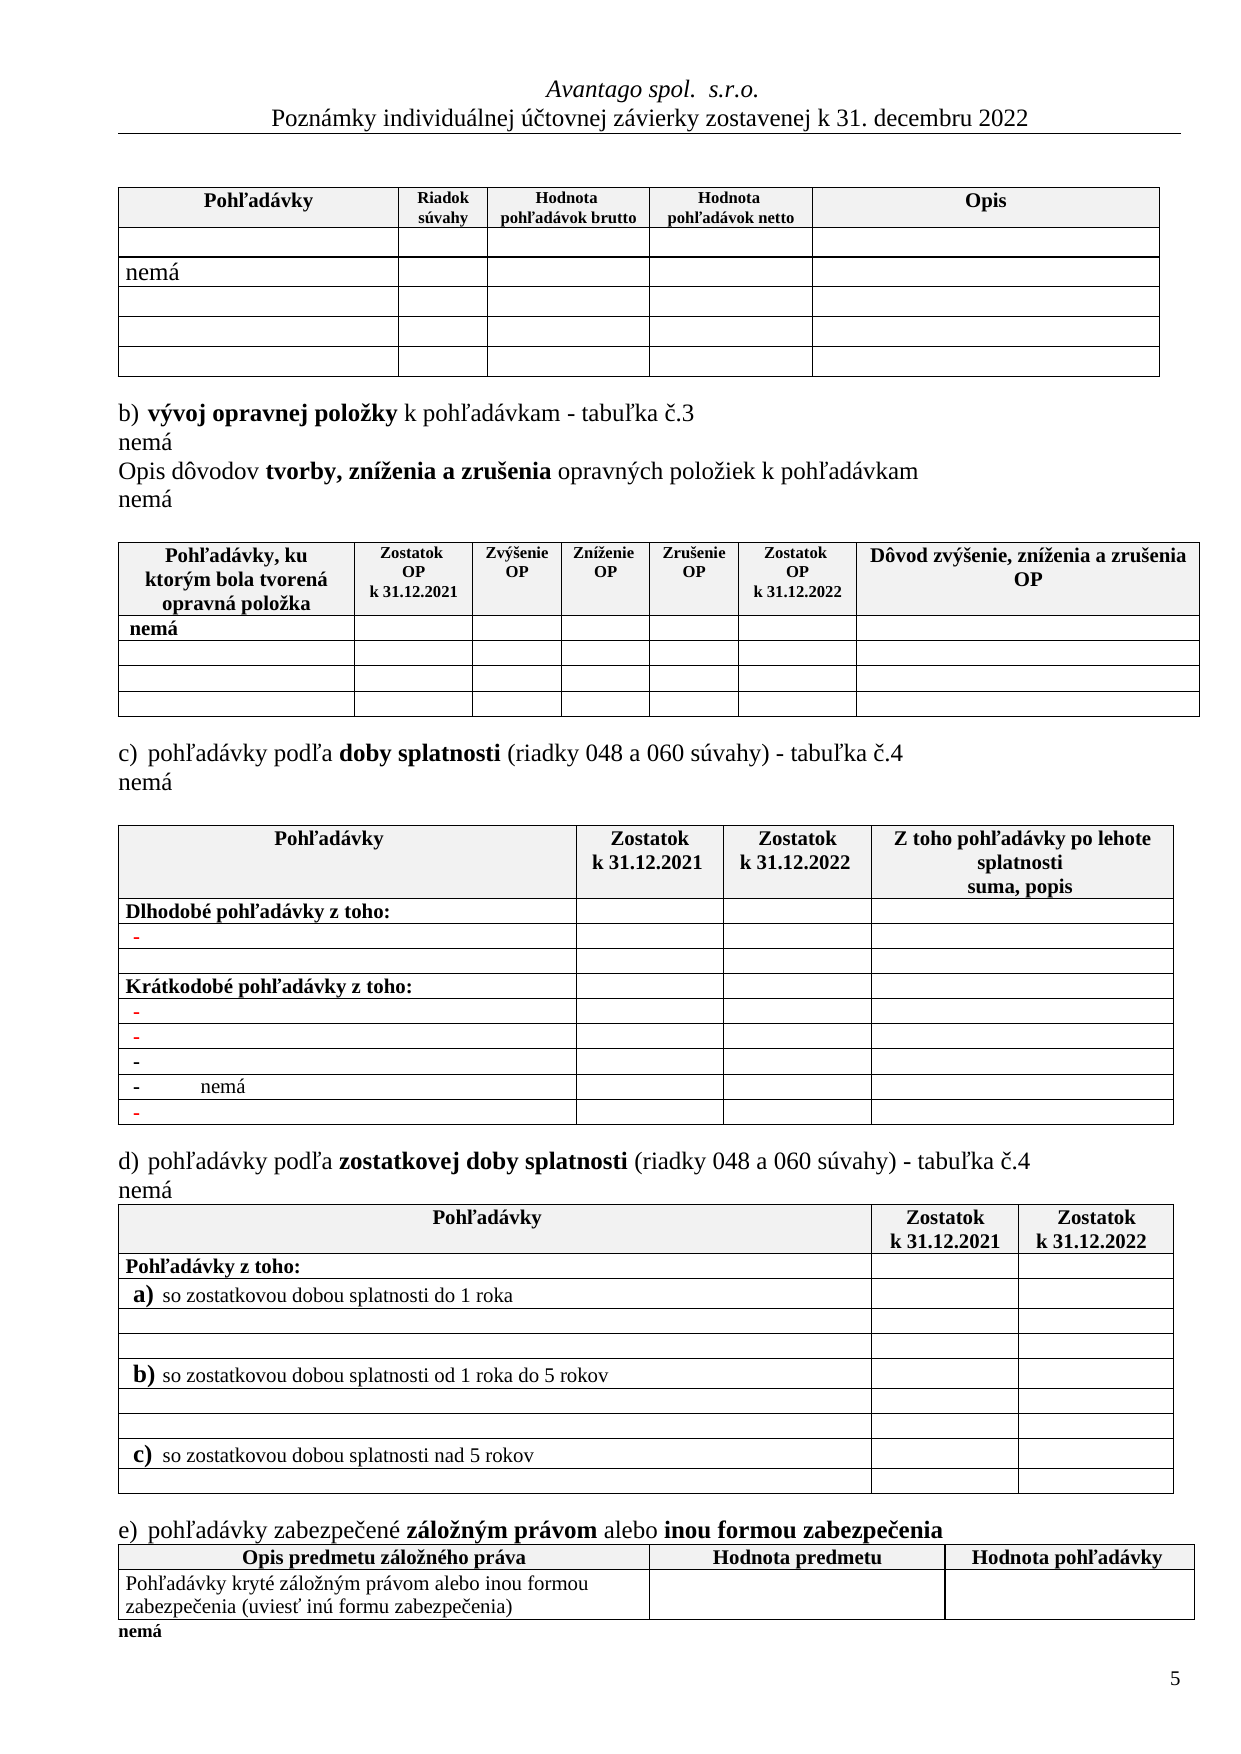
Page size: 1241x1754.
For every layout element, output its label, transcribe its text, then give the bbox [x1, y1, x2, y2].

table_header Hodnota pohľadávok netto [650, 188, 812, 227]
table_cell [813, 347, 1159, 376]
table_cell [650, 616, 738, 640]
table_cell [119, 228, 398, 256]
table_cell [650, 258, 812, 286]
table_cell [872, 999, 1173, 1023]
table_cell [1019, 1279, 1173, 1308]
table_cell [1019, 1334, 1173, 1358]
table_cell [872, 1359, 1018, 1388]
table_header Zostatok k 31.12.2022 [1019, 1205, 1173, 1253]
table_cell [1019, 1414, 1173, 1438]
table_cell [724, 949, 871, 973]
table_cell [872, 949, 1173, 973]
table_cell [813, 258, 1159, 286]
list pohľadávky podľa doby splatnosti (riadky 048 a 060 súvahy) - tabuľka č.4 [118, 738, 1181, 767]
table_cell [355, 692, 472, 716]
table_cell [488, 317, 649, 346]
table_cell so zostatkovou dobou splatnosti do 1 roka [119, 1279, 871, 1308]
table_header Z toho pohľadávky po lehote splatnosti suma, popis [872, 826, 1173, 898]
text nemá [118, 767, 1181, 796]
table_cell [813, 287, 1159, 316]
table_cell [577, 999, 723, 1023]
table_cell [872, 1334, 1018, 1358]
table_cell [577, 1049, 723, 1073]
table_cell nemá [119, 616, 354, 640]
table_cell [872, 1024, 1173, 1048]
table_cell [355, 641, 472, 665]
table_cell [724, 1024, 871, 1048]
table_cell [577, 1024, 723, 1048]
table_cell [119, 949, 576, 973]
table_cell [872, 924, 1173, 948]
table_cell [872, 1469, 1018, 1493]
table_cell [872, 1414, 1018, 1438]
table_cell [650, 317, 812, 346]
table_cell [857, 641, 1199, 665]
table_cell [1019, 1309, 1173, 1333]
text Opis dôvodov tvorby, zníženia a zrušenia opravných položiek k pohľadávkam [118, 456, 1181, 484]
table_cell [562, 666, 649, 691]
table_cell [562, 616, 649, 640]
table_cell [872, 974, 1173, 998]
table_header Dôvod zvýšenie, zníženia a zrušenia OP [857, 543, 1199, 615]
table_cell [399, 287, 487, 316]
table_cell [872, 1389, 1018, 1413]
table_cell [724, 1075, 871, 1098]
table_cell [857, 666, 1199, 691]
table_cell [872, 1279, 1018, 1308]
table_header Opis predmetu záložného práva [119, 1545, 649, 1569]
table_cell [119, 1309, 871, 1333]
text nemá [118, 1175, 1181, 1204]
table_cell [872, 1309, 1018, 1333]
table_header Hodnota pohľadávok brutto [488, 188, 649, 227]
table_cell [650, 666, 738, 691]
table_header Zostatok k 31.12.2021 [577, 826, 723, 898]
table_cell [872, 1075, 1173, 1098]
table_cell [650, 1570, 944, 1618]
text nemá [118, 427, 1181, 456]
table_cell [488, 287, 649, 316]
text nemá [118, 484, 1181, 513]
table_cell [473, 641, 561, 665]
table_header Zníženie OP [562, 543, 649, 615]
table_header Zvýšenie OP [473, 543, 561, 615]
table_cell [724, 899, 871, 923]
table_cell [488, 258, 649, 286]
table_header Zostatok k 31.12.2021 [872, 1205, 1018, 1253]
table_header Pohľadávky [119, 826, 576, 898]
table_cell [739, 692, 856, 716]
table_header Zostatok k 31.12.2022 [724, 826, 871, 898]
table_cell [119, 317, 398, 346]
table_cell [577, 924, 723, 948]
table_cell [355, 666, 472, 691]
table_cell [1019, 1389, 1173, 1413]
table_header Zostatok OP k 31.12.2022 [739, 543, 856, 615]
table_header Pohľadávky [119, 188, 398, 227]
table_cell [1019, 1439, 1173, 1468]
table_header Pohľadávky, ku ktorým bola tvorená opravná položka [119, 543, 354, 615]
list pohľadávky zabezpečené záložným právom alebo inou formou zabezpečenia [118, 1516, 1181, 1544]
table_cell [399, 258, 487, 286]
table_cell so zostatkovou dobou splatnosti nad 5 rokov [119, 1439, 871, 1468]
table_cell [650, 287, 812, 316]
table_cell [119, 1049, 576, 1073]
table_cell [577, 899, 723, 923]
table_cell [1019, 1254, 1173, 1278]
table_cell [119, 347, 398, 376]
table_cell [399, 317, 487, 346]
table_cell [724, 1100, 871, 1124]
table_cell so zostatkovou dobou splatnosti od 1 roka do 5 rokov [119, 1359, 871, 1388]
table_header Zostatok OP k 31.12.2021 [355, 543, 472, 615]
table_cell [577, 1075, 723, 1098]
table_cell Krátkodobé pohľadávky z toho: [119, 974, 576, 998]
table_cell [739, 616, 856, 640]
table_header Pohľadávky [119, 1205, 871, 1253]
table_cell [946, 1570, 1194, 1618]
table_cell Pohľadávky kryté záložným právom alebo inou formou zabezpečenia (uviesť inú formu zabezpečenia) [119, 1570, 649, 1618]
table_cell [857, 616, 1199, 640]
table_header Zrušenie OP [650, 543, 738, 615]
table_cell [872, 1254, 1018, 1278]
table_cell [813, 228, 1159, 256]
table_cell [473, 616, 561, 640]
list pohľadávky podľa zostatkovej doby splatnosti (riadky 048 a 060 súvahy) - tabuľka č.4 [118, 1146, 1181, 1175]
table_cell [119, 287, 398, 316]
table_cell [488, 347, 649, 376]
table_cell [724, 924, 871, 948]
table_cell [650, 228, 812, 256]
table_cell [119, 1334, 871, 1358]
table_header Riadok súvahy [399, 188, 487, 227]
table_cell [577, 974, 723, 998]
table_cell Dlhodobé pohľadávky z toho: [119, 899, 576, 923]
table_cell [724, 974, 871, 998]
table_cell [119, 1389, 871, 1413]
table_cell [119, 1469, 871, 1493]
table_cell [488, 228, 649, 256]
list vývoj opravnej položky k pohľadávkam - tabuľka č.3 [118, 398, 1181, 427]
table_cell [577, 949, 723, 973]
table_cell [562, 641, 649, 665]
table_cell [119, 999, 576, 1023]
table_cell [1019, 1469, 1173, 1493]
table_cell [119, 641, 354, 665]
table_cell [119, 1024, 576, 1048]
table_cell [119, 924, 576, 948]
table_cell [119, 666, 354, 691]
table_cell nemá [119, 1075, 576, 1098]
table_cell [650, 641, 738, 665]
table_cell [650, 347, 812, 376]
table_header Hodnota predmetu [650, 1545, 944, 1569]
table_header Opis [813, 188, 1159, 227]
table_cell [473, 666, 561, 691]
table_cell [399, 228, 487, 256]
table_cell [872, 1049, 1173, 1073]
table_cell [739, 641, 856, 665]
table_cell [872, 1100, 1173, 1124]
table_cell [355, 616, 472, 640]
table_cell [562, 692, 649, 716]
table_cell [724, 999, 871, 1023]
table_cell [399, 347, 487, 376]
table_cell [119, 1100, 576, 1124]
table_cell [119, 1414, 871, 1438]
table_cell [473, 692, 561, 716]
table_cell [119, 692, 354, 716]
table_cell [1019, 1359, 1173, 1388]
text nemá [118, 1620, 1181, 1641]
table_cell [872, 1439, 1018, 1468]
table_cell [857, 692, 1199, 716]
table_cell nemá [119, 258, 398, 286]
table_cell [577, 1100, 723, 1124]
table_cell [650, 692, 738, 716]
table_cell [724, 1049, 871, 1073]
table_cell Pohľadávky z toho: [119, 1254, 871, 1278]
table_cell [872, 899, 1173, 923]
table_header Hodnota pohľadávky [946, 1545, 1194, 1569]
table_cell [739, 666, 856, 691]
table_cell [813, 317, 1159, 346]
